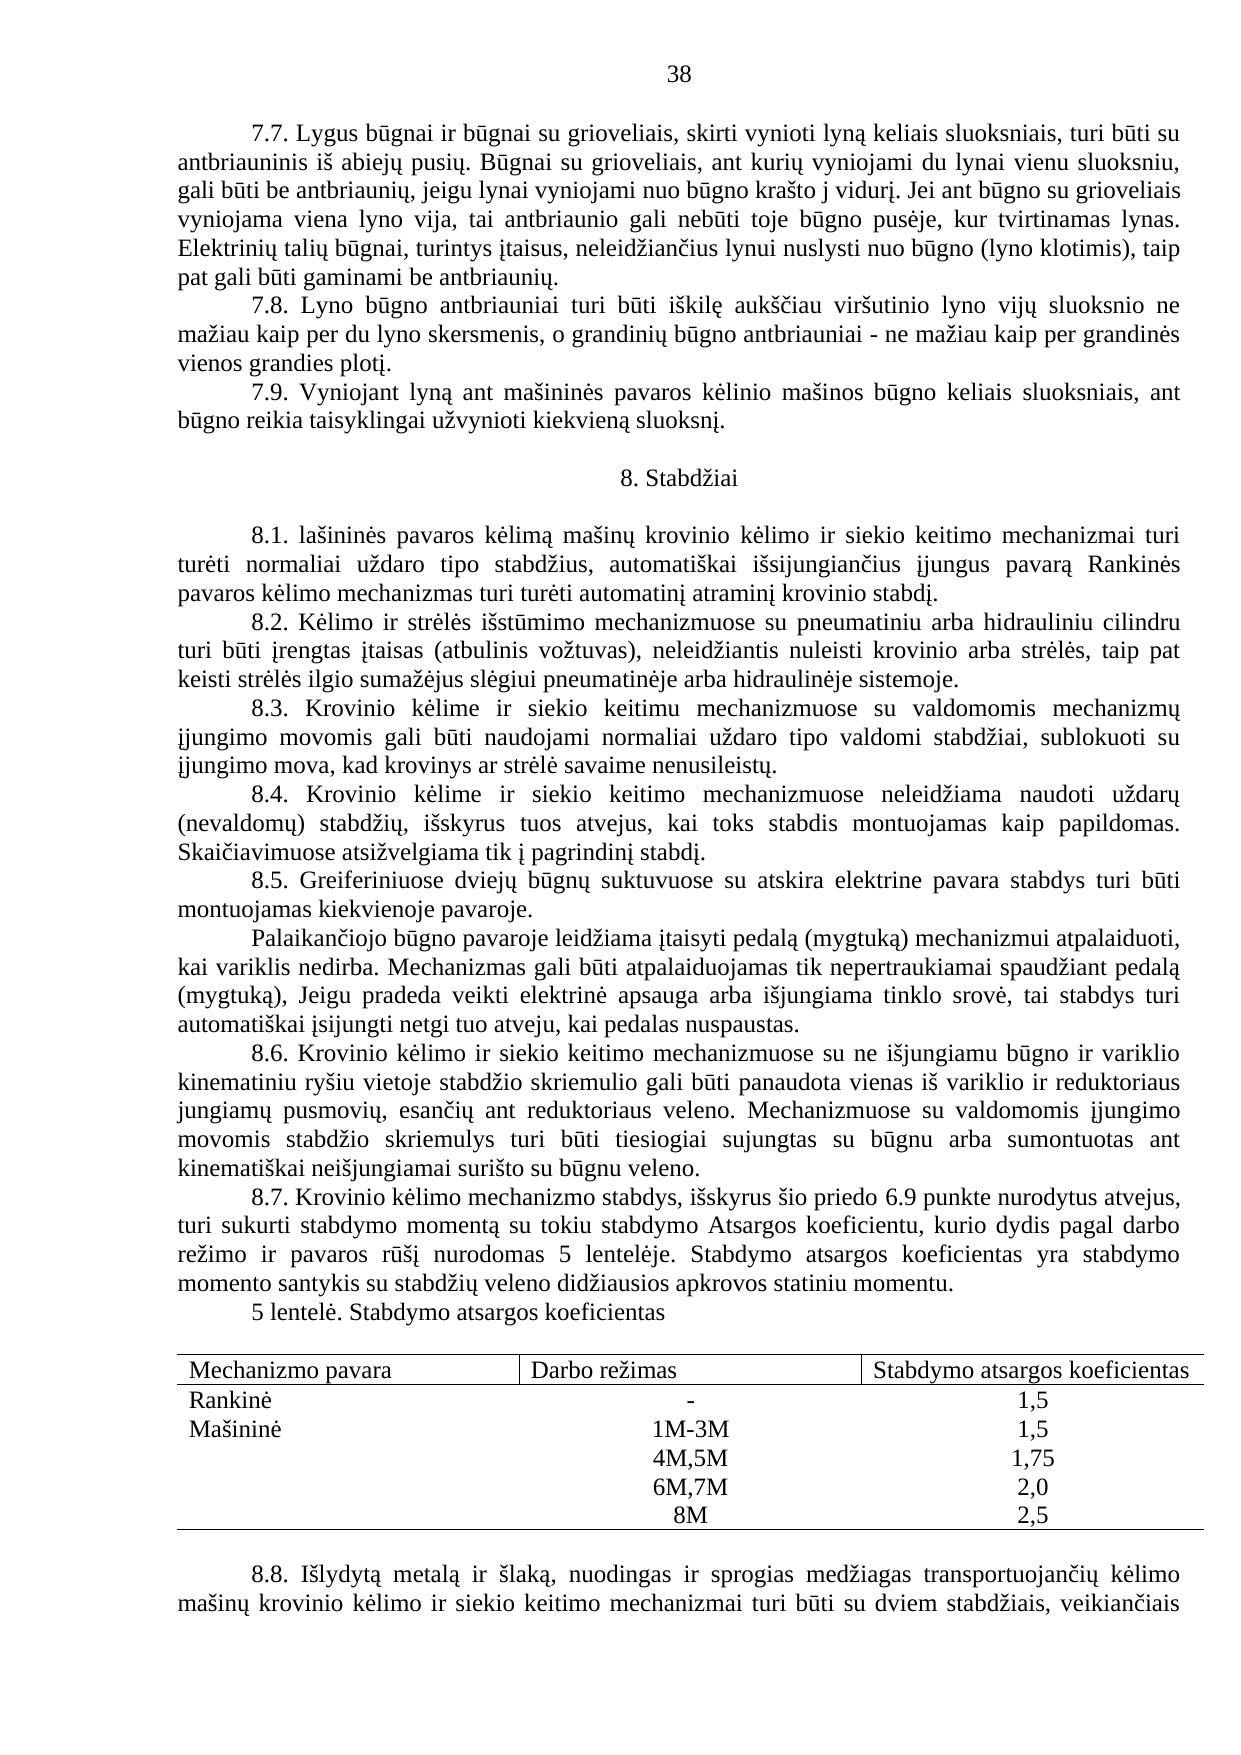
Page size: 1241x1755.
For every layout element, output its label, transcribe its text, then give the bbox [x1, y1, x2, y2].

table_cell 1,5 1,5 1,75 2,0 2,5 [862, 1385, 1204, 1529]
table_header Mechanizmo pavara [177, 1355, 519, 1384]
text 8.2. Kėlimo ir strėlės išstūmimo mechanizmuose su pneumatiniu arba hidrauliniu cilindru turi būti įrengtas įtaisas (atbulinis vožtuvas), neleidžiantis nuleisti krovinio arba strėlės, taip pat keisti strėlės ilgio sumažėjus slėgiui pneumatinėje arba hidraulinėje sistemoje. [177, 607, 1181, 693]
text Palaikančiojo būgno pavaroje leidžiama įtaisyti pedalą (mygtuką) mechanizmui atpalaiduoti, kai variklis nedirba. Mechanizmas gali būti atpalaiduojamas tik nepertraukiamai spaudžiant pedalą (mygtuką), Jeigu pradeda veikti elektrinė apsauga arba išjungiama tinklo srovė, tai stabdys turi automatiškai įsijungti netgi tuo atveju, kai pedalas nuspaustas. [177, 923, 1181, 1038]
text 8.1. lašininės pavaros kėlimą mašinų krovinio kėlimo ir siekio keitimo mechanizmai turi turėti normaliai uždaro tipo stabdžius, automatiškai išsijungiančius įjungus pavarą Rankinės pavaros kėlimo mechanizmas turi turėti automatinį atraminį krovinio stabdį. [177, 521, 1181, 607]
table_cell Rankinė Mašininė [177, 1385, 519, 1529]
text 8.4. Krovinio kėlime ir siekio keitimo mechanizmuose neleidžiama naudoti uždarų (nevaldomų) stabdžių, išskyrus tuos atvejus, kai toks stabdis montuojamas kaip papildomas. Skaičiavimuose atsižvelgiama tik į pagrindinį stabdį. [177, 779, 1181, 866]
text 8.6. Krovinio kėlimo ir siekio keitimo mechanizmuose su ne išjungiamu būgno ir variklio kinematiniu ryšiu vietoje stabdžio skriemulio gali būti panaudota vienas iš variklio ir reduktoriaus jungiamų pusmovių, esančių ant reduktoriaus veleno. Mechanizmuose su valdomomis įjungimo movomis stabdžio skriemulys turi būti tiesiogiai sujungtas su būgnu arba sumontuotas ant kinematiškai neišjungiamai surišto su būgnu veleno. [177, 1038, 1181, 1182]
table_cell - 1M-3M 4M,5M 6M,7M 8M [519, 1385, 862, 1529]
text 8.5. Greiferiniuose dviejų būgnų suktuvuose su atskira elektrine pavara stabdys turi būti montuojamas kiekvienoje pavaroje. [177, 866, 1181, 923]
text 8. Stabdžiai [177, 463, 1181, 492]
text 8.8. Išlydytą metalą ir šlaką, nuodingas ir sprogias medžiagas transportuojančių kėlimo mašinų krovinio kėlimo ir siekio keitimo mechanizmai turi būti su dviem stabdžiais, veikiančiais [177, 1559, 1181, 1616]
text 8.7. Krovinio kėlimo mechanizmo stabdys, išskyrus šio priedo 6.9 punkte nurodytus atvejus, turi sukurti stabdymo momentą su tokiu stabdymo Atsargos koeficientu, kurio dydis pagal darbo režimo ir pavaros rūšį nurodomas 5 lentelėje. Stabdymo atsargos koeficientas yra stabdymo momento santykis su stabdžių veleno didžiausios apkrovos statiniu momentu. [177, 1182, 1181, 1297]
text 7.9. Vyniojant lyną ant mašininės pavaros kėlinio mašinos būgno keliais sluoksniais, ant būgno reikia taisyklingai užvynioti kiekvieną sluoksnį. [177, 377, 1181, 434]
text 7.7. Lygus būgnai ir būgnai su grioveliais, skirti vynioti lyną keliais sluoksniais, turi būti su antbriauninis iš abiejų pusių. Būgnai su grioveliais, ant kurių vyniojami du lynai vienu sluoksniu, gali būti be antbriaunių, jeigu lynai vyniojami nuo būgno krašto j vidurį. Jei ant būgno su grioveliais vyniojama viena lyno vija, tai antbriaunio gali nebūti toje būgno pusėje, kur tvirtinamas lynas. Elektrinių talių būgnai, turintys įtaisus, neleidžiančius lynui nuslysti nuo būgno (lyno klotimis), taip pat gali būti gaminami be antbriaunių. [177, 118, 1181, 291]
table_header Stabdymo atsargos koeficientas [862, 1355, 1204, 1384]
table_header Darbo režimas [520, 1355, 861, 1384]
text 7.8. Lyno būgno antbriauniai turi būti iškilę aukščiau viršutinio lyno vijų sluoksnio ne mažiau kaip per du lyno skersmenis, o grandinių būgno antbriauniai - ne mažiau kaip per grandinės vienos grandies plotį. [177, 291, 1181, 377]
text 8.3. Krovinio kėlime ir siekio keitimu mechanizmuose su valdomomis mechanizmų įjungimo movomis gali būti naudojami normaliai uždaro tipo valdomi stabdžiai, sublokuoti su įjungimo mova, kad krovinys ar strėlė savaime nenusileistų. [177, 693, 1181, 779]
text 5 lentelė. Stabdymo atsargos koeficientas [177, 1297, 1181, 1326]
